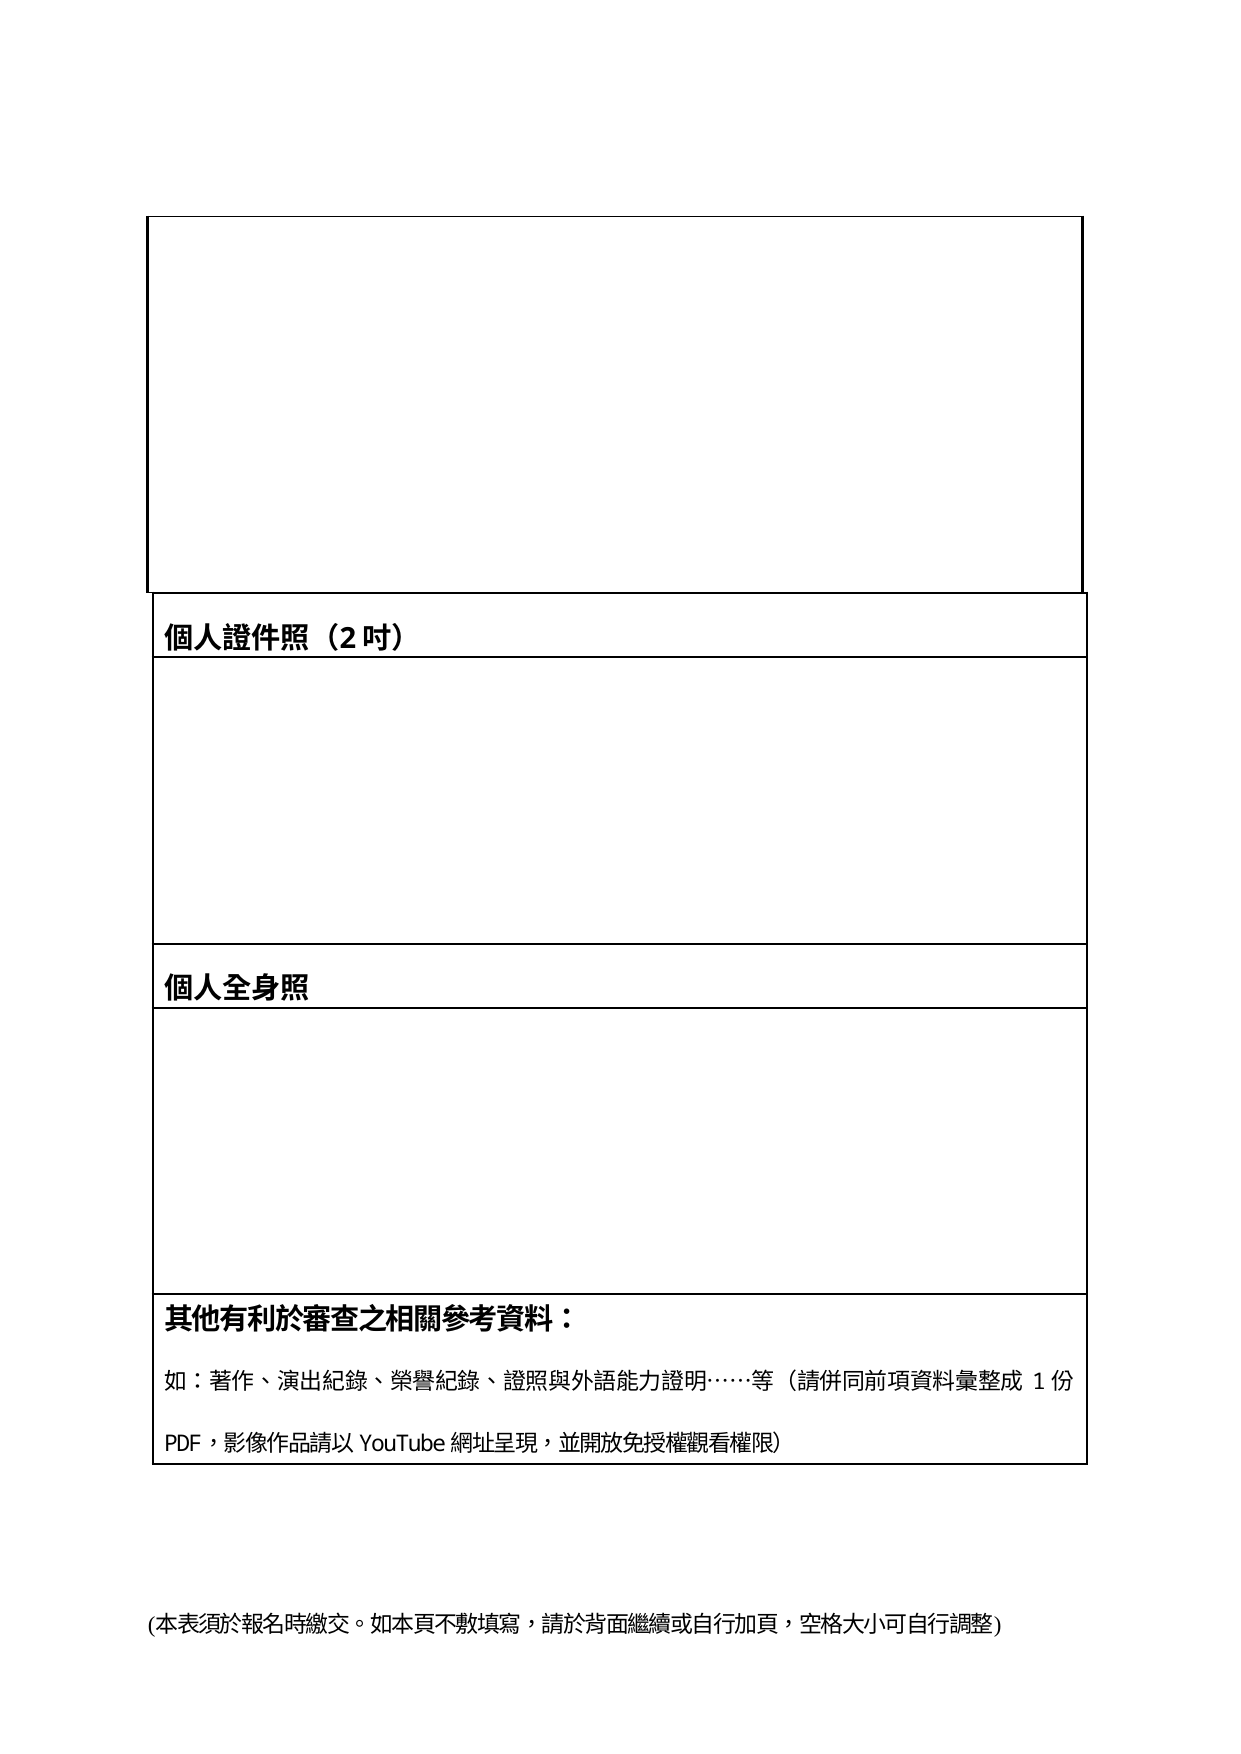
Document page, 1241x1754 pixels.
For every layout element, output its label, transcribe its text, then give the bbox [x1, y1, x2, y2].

table_cell [1084, 216, 1092, 592]
table_cell [154, 658, 1086, 942]
table_cell [148, 943, 152, 1007]
table_cell [149, 217, 1081, 592]
table_cell [148, 593, 152, 656]
table_cell 其他有利於審查之相關參考資料： 如：著作、演出紀錄、榮譽紀錄、證照與外語能力證明……等（請併同前項資料彙整成1份PDF，影像作品請以YouTube網址呈現，並開放免授權觀看權限） [154, 1295, 1086, 1462]
table_cell [1088, 592, 1092, 656]
table_cell 個人全身照 [154, 945, 1086, 1007]
table_cell [148, 656, 152, 942]
table_cell [154, 1009, 1086, 1293]
table_cell [148, 1007, 152, 1293]
table_cell [1088, 656, 1092, 942]
table_cell [1088, 1007, 1092, 1293]
table_cell [148, 1293, 152, 1462]
table_cell 個人證件照（2吋） [154, 594, 1086, 656]
table_cell [1088, 943, 1092, 1007]
table_cell [1088, 1293, 1092, 1462]
